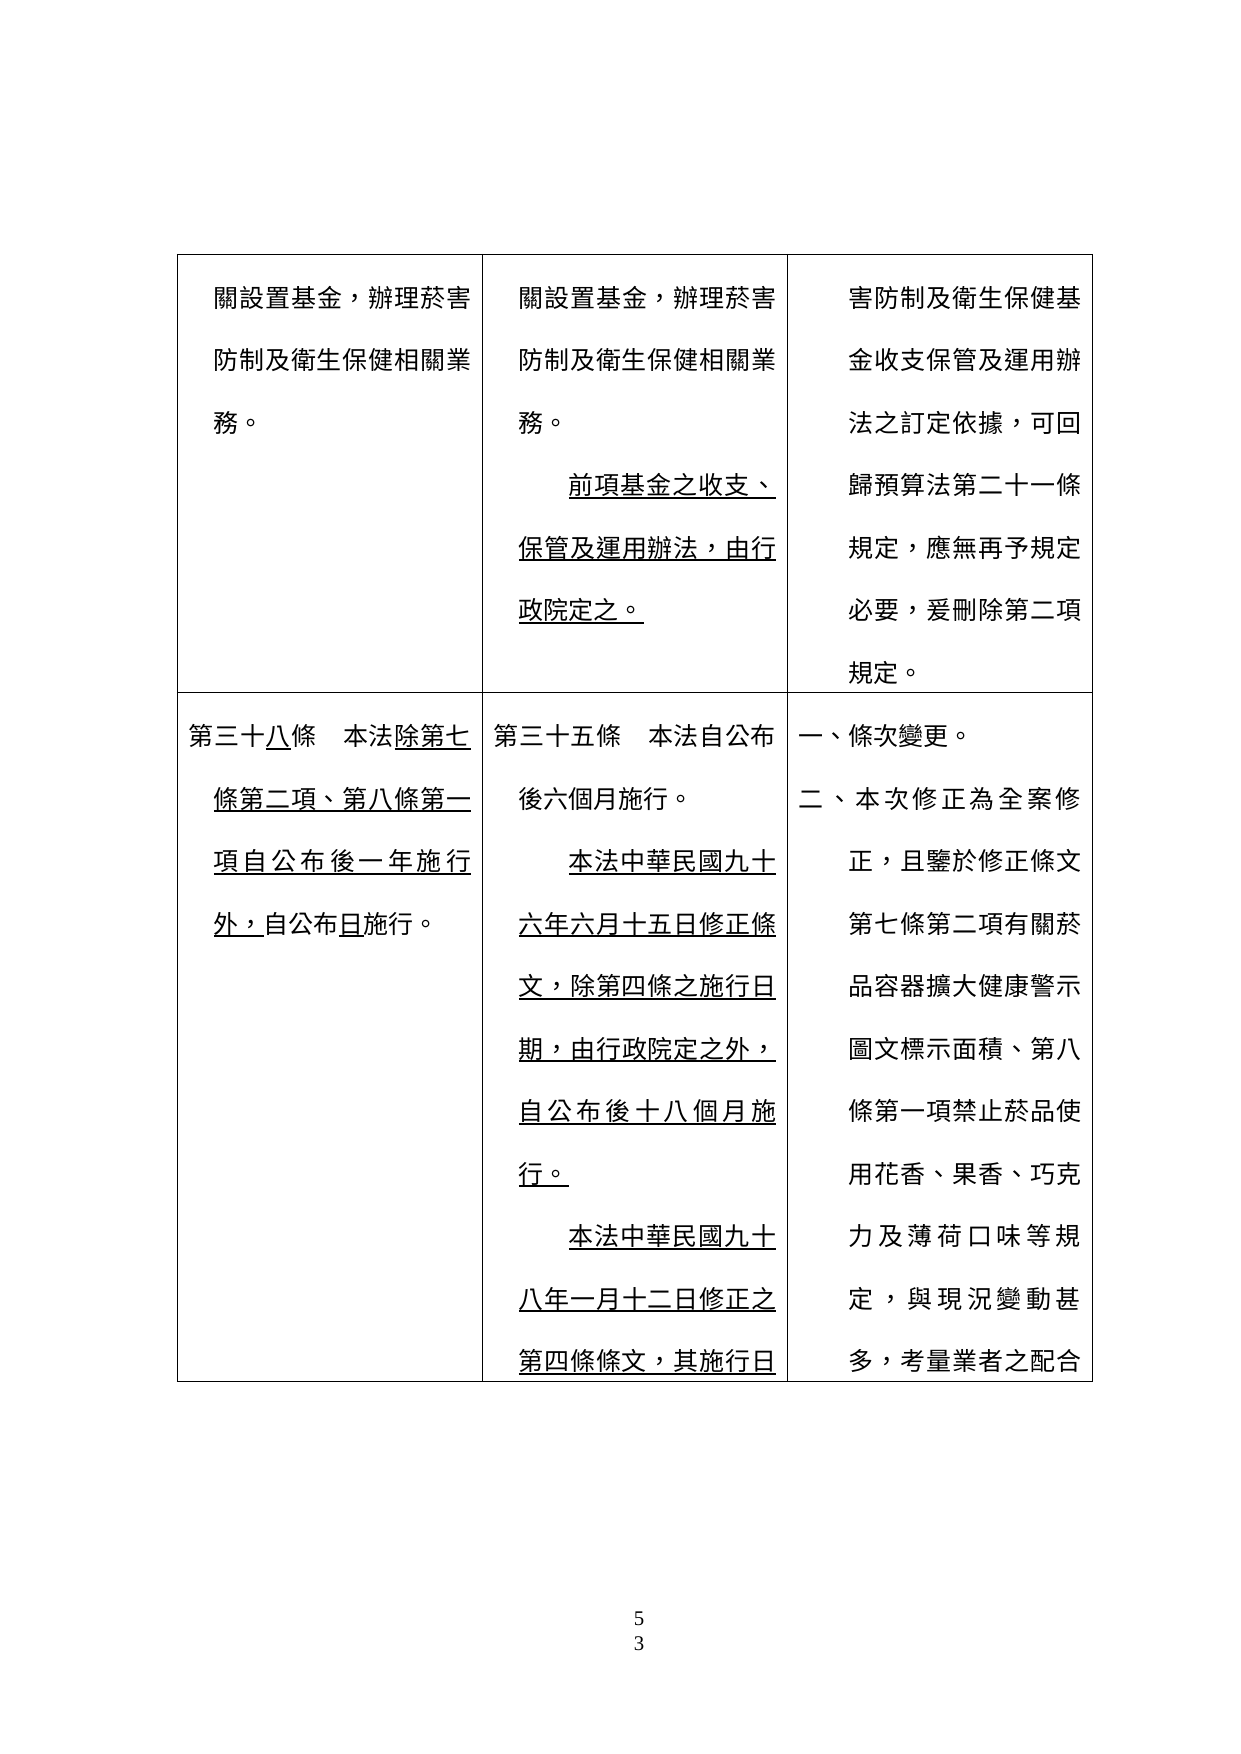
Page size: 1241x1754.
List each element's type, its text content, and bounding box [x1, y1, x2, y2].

table_cell 一、條次變更。 二、本次修正為全案修正，且鑒於修正條文第七條第二項有關菸品容器擴大健康警示圖文標示面積、第八條第一項禁止菸品使用花香、果香、巧克力及薄荷口味等規定，與現況變動甚多，考量業者之配合 [788, 693, 1092, 1381]
table_cell 第三十八條 本法除第七條第二項、第八條第一項自公布後一年施行外，自公布日施行。 [178, 693, 482, 1381]
table_cell 第三十五條 本法自公布後六個月施行。 本法中華民國九十六年六月十五日修正條文，除第四條之施行日期，由行政院定之外，自公布後十八個月施行。 本法中華民國九十八年一月十二日修正之第四條條文，其施行日 [483, 693, 787, 1381]
table_cell 關設置基金，辦理菸害防制及衛生保健相關業務。 前項基金之收支、保管及運用辦法，由行政院定之。 [483, 255, 787, 692]
table_cell 關設置基金，辦理菸害防制及衛生保健相關業務。 [178, 255, 482, 692]
table_cell 害防制及衛生保健基金收支保管及運用辦法之訂定依據，可回歸預算法第二十一條規定，應無再予規定必要，爰刪除第二項規定。 [788, 255, 1092, 692]
